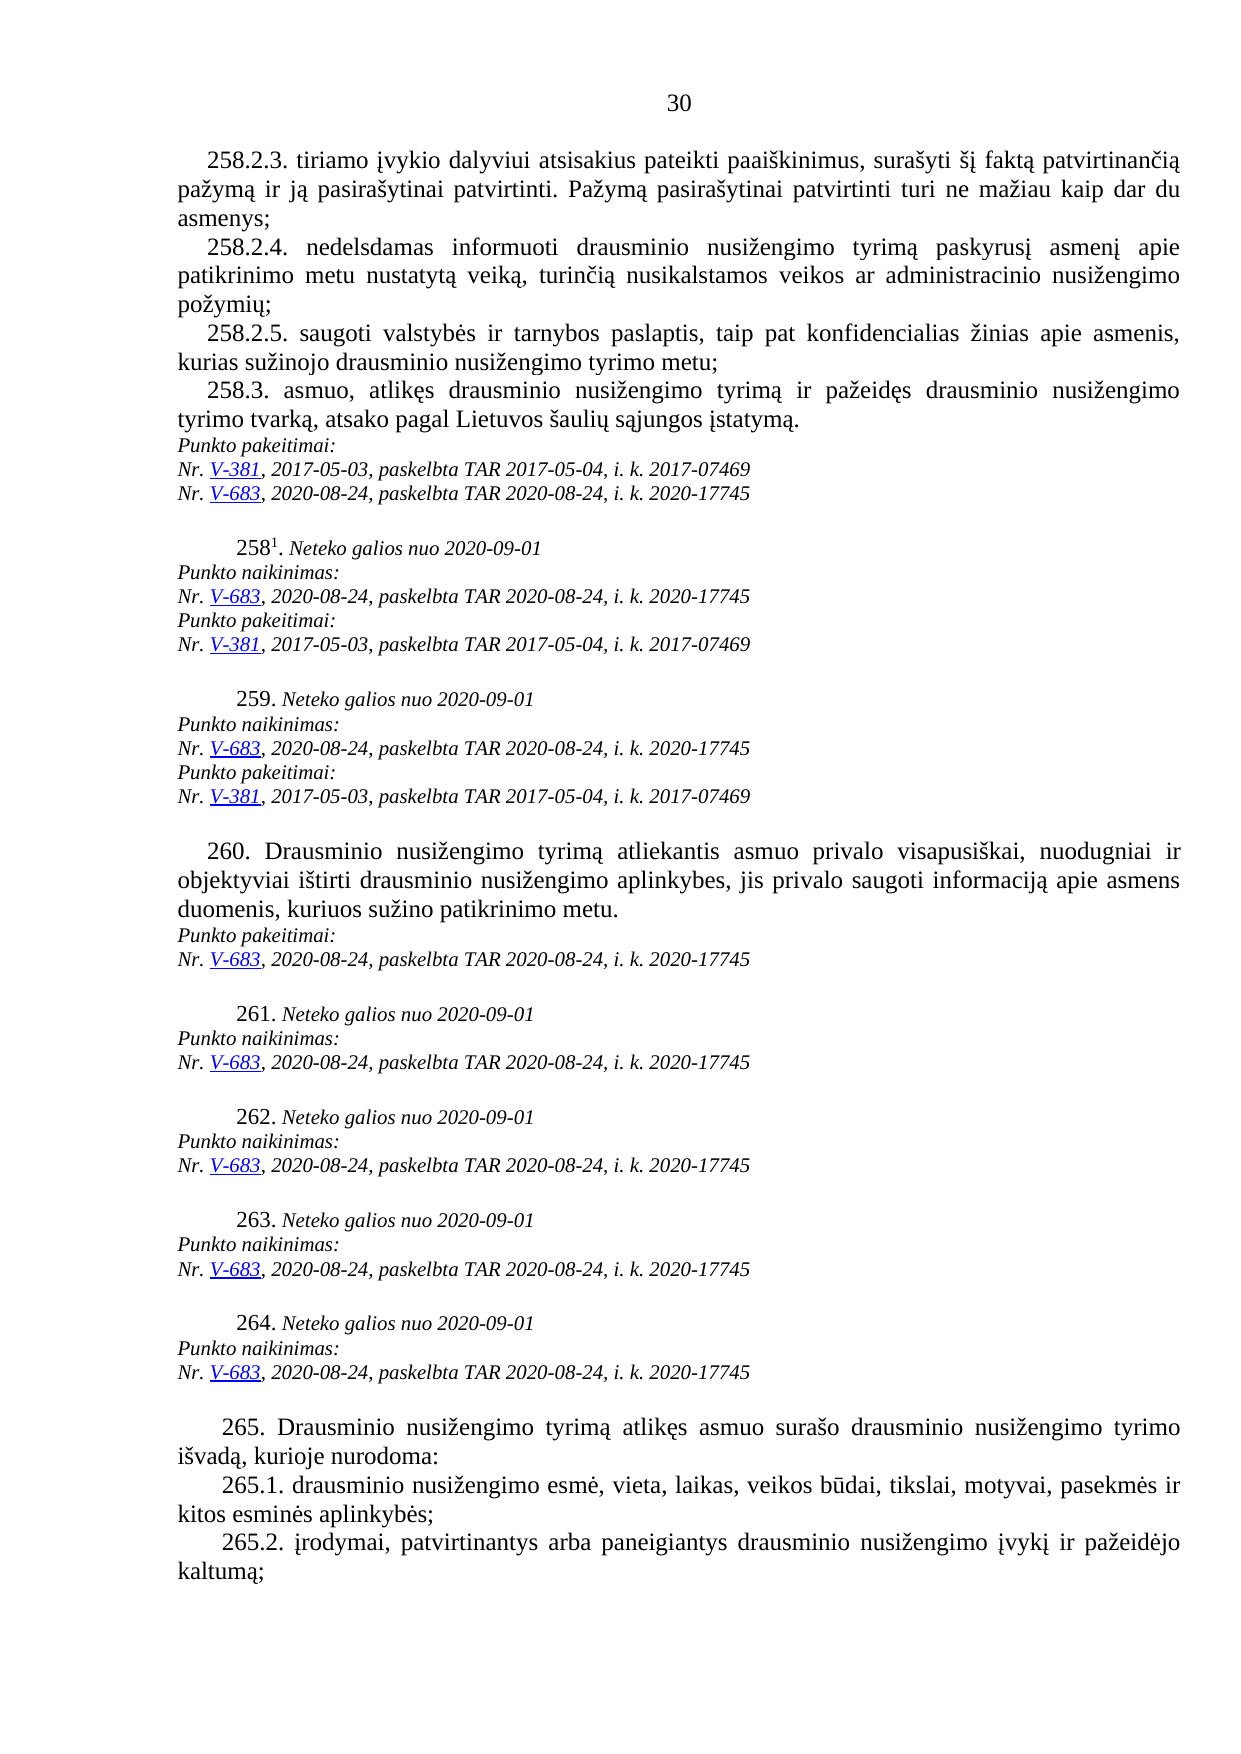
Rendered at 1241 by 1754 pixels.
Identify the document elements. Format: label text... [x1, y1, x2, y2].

text Punkto pakeitimai: [177, 923, 1181, 947]
text 265.2. įrodymai, patvirtinantys arba paneigiantys drausminio nusižengimo įvykį ir pažeidėjo kaltumą; [177, 1527, 1181, 1585]
text Nr. V-683, 2020-08-24, paskelbta TAR 2020-08-24, i. k. 2020-17745 [177, 1360, 1181, 1384]
text Nr. V-683, 2020-08-24, paskelbta TAR 2020-08-24, i. k. 2020-17745 [177, 1050, 1181, 1074]
text Punkto naikinimas: [177, 1336, 1181, 1360]
text Nr. V-683, 2020-08-24, paskelbta TAR 2020-08-24, i. k. 2020-17745 [177, 481, 1181, 505]
text 258.2.3. tiriamo įvykio dalyviui atsisakius pateikti paaiškinimus, surašyti šį faktą patvirtinančią pažymą ir ją pasirašytinai patvirtinti. Pažymą pasirašytinai patvirtinti turi ne mažiau kaip dar du asmenys; [177, 145, 1181, 232]
text 263. Neteko galios nuo 2020-09-01 [177, 1206, 1181, 1232]
text Punkto naikinimas: [177, 711, 1181, 736]
text Punkto pakeitimai: [177, 759, 1181, 784]
text 2581. Neteko galios nuo 2020-09-01 [177, 534, 1181, 560]
text 259. Neteko galios nuo 2020-09-01 [177, 685, 1181, 711]
text Nr. V-683, 2020-08-24, paskelbta TAR 2020-08-24, i. k. 2020-17745 [177, 1256, 1181, 1281]
text Nr. V-381, 2017-05-03, paskelbta TAR 2017-05-04, i. k. 2017-07469 [177, 784, 1181, 808]
text Nr. V-381, 2017-05-03, paskelbta TAR 2017-05-04, i. k. 2017-07469 [177, 457, 1181, 481]
text Punkto pakeitimai: [177, 433, 1181, 457]
text 264. Neteko galios nuo 2020-09-01 [177, 1309, 1181, 1336]
text 258.2.4. nedelsdamas informuoti drausminio nusižengimo tyrimą paskyrusį asmenį apie patikrinimo metu nustatytą veiką, turinčią nusikalstamos veikos ar administracinio nusižengimo požymių; [177, 232, 1181, 318]
text 258.3. asmuo, atlikęs drausminio nusižengimo tyrimą ir pažeidęs drausminio nusižengimo tyrimo tvarką, atsako pagal Lietuvos šaulių sąjungos įstatymą. [177, 375, 1181, 433]
text 262. Neteko galios nuo 2020-09-01 [177, 1103, 1181, 1129]
text Punkto pakeitimai: [177, 608, 1181, 632]
text Punkto naikinimas: [177, 1129, 1181, 1153]
text 265. Drausminio nusižengimo tyrimą atlikęs asmuo surašo drausminio nusižengimo tyrimo išvadą, kurioje nurodoma: [177, 1412, 1181, 1470]
text Punkto naikinimas: [177, 1232, 1181, 1256]
text Nr. V-381, 2017-05-03, paskelbta TAR 2017-05-04, i. k. 2017-07469 [177, 632, 1181, 656]
text Punkto naikinimas: [177, 1026, 1181, 1050]
text Nr. V-683, 2020-08-24, paskelbta TAR 2020-08-24, i. k. 2020-17745 [177, 1153, 1181, 1177]
text Nr. V-683, 2020-08-24, paskelbta TAR 2020-08-24, i. k. 2020-17745 [177, 736, 1181, 759]
text 258.2.5. saugoti valstybės ir tarnybos paslaptis, taip pat konfidencialias žinias apie asmenis, kurias sužinojo drausminio nusižengimo tyrimo metu; [177, 318, 1181, 375]
text 261. Neteko galios nuo 2020-09-01 [177, 999, 1181, 1026]
text 260. Drausminio nusižengimo tyrimą atliekantis asmuo privalo visapusiškai, nuodugniai ir objektyviai ištirti drausminio nusižengimo aplinkybes, jis privalo saugoti informaciją apie asmens duomenis, kuriuos sužino patikrinimo metu. [177, 836, 1181, 923]
text 265.1. drausminio nusižengimo esmė, vieta, laikas, veikos būdai, tikslai, motyvai, pasekmės ir kitos esminės aplinkybės; [177, 1470, 1181, 1527]
text Nr. V-683, 2020-08-24, paskelbta TAR 2020-08-24, i. k. 2020-17745 [177, 584, 1181, 608]
text Nr. V-683, 2020-08-24, paskelbta TAR 2020-08-24, i. k. 2020-17745 [177, 947, 1181, 971]
text Punkto naikinimas: [177, 560, 1181, 584]
